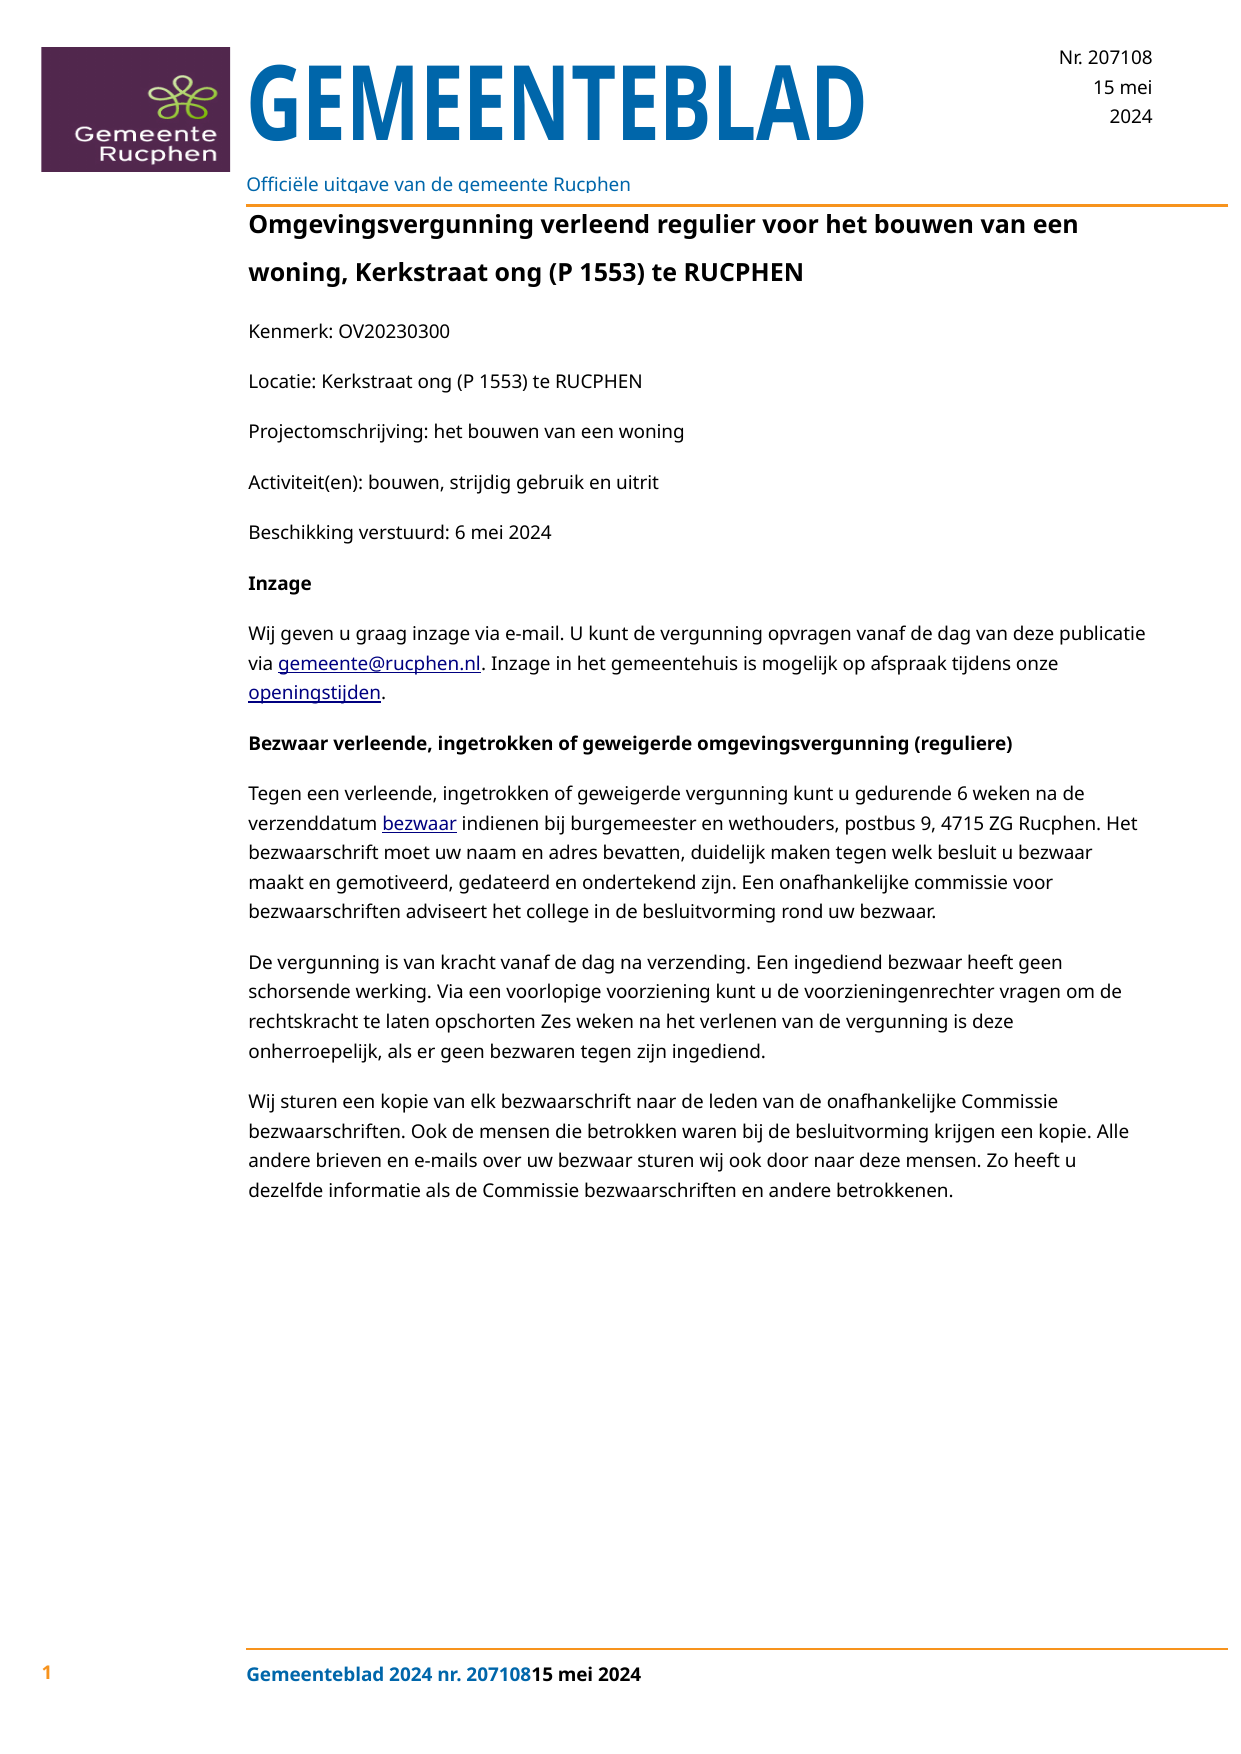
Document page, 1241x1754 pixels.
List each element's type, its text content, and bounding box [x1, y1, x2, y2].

text Wij geven u graag inzage via e-mail. U kunt de vergunning opvragen vanaf de dag van deze publicatie via gemeente@rucphen.nl. Inzage in het gemeentehuis is mogelijk op afspraak tijdens onze openingstijden. [248, 620, 1152, 705]
text Kenmerk: OV20230300 [248, 318, 1152, 344]
text Bezwaar verleende, ingetrokken of geweigerde omgevingsvergunning (reguliere) [248, 730, 1152, 756]
text Tegen een verleende, ingetrokken of geweigerde vergunning kunt u gedurende 6 weken na de verzenddatum bezwaar indienen bij burgemeester en wethouders, postbus 9, 4715 ZG Rucphen. Het bezwaarschrift moet uw naam en adres bevatten, duidelijk maken tegen welk besluit u bezwaar maakt en gemotiveerd, gedateerd en ondertekend zijn. Een onafhankelijke commissie voor bezwaarschriften adviseert het college in de besluitvorming rond uw bezwaar. [248, 780, 1152, 924]
text Projectomschrijving: het bouwen van een woning [248, 419, 1152, 444]
text Omgevingsvergunning verleend regulier voor het bouwen van een woning, Kerkstraat ong (P 1553) te RUCPHEN [248, 207, 1152, 288]
text Beschikking verstuurd: 6 mei 2024 [248, 519, 1152, 545]
text Locatie: Kerkstraat ong (P 1553) te RUCPHEN [248, 368, 1152, 394]
text Inzage [248, 570, 1152, 596]
text Wij sturen een kopie van elk bezwaarschrift naar de leden van de onafhankelijke Commissie bezwaarschriften. Ook de mensen die betrokken waren bij de besluitvorming krijgen een kopie. Alle andere brieven en e-mails over uw bezwaar sturen wij ook door naar deze mensen. Zo heeft u dezelfde informatie als de Commissie bezwaarschriften en andere betrokkenen. [248, 1088, 1152, 1203]
picture [41, 47, 231, 172]
text De vergunning is van kracht vanaf de dag na verzending. Een ingediend bezwaar heeft geen schorsende werking. Via een voorlopige voorziening kunt u de voorzieningenrechter vragen om de rechtskracht te laten opschorten Zes weken na het verlenen van de vergunning is deze onherroepelijk, als er geen bezwaren tegen zijn ingediend. [248, 949, 1152, 1064]
text Activiteit(en): bouwen, strijdig gebruik en uitrit [248, 469, 1152, 495]
